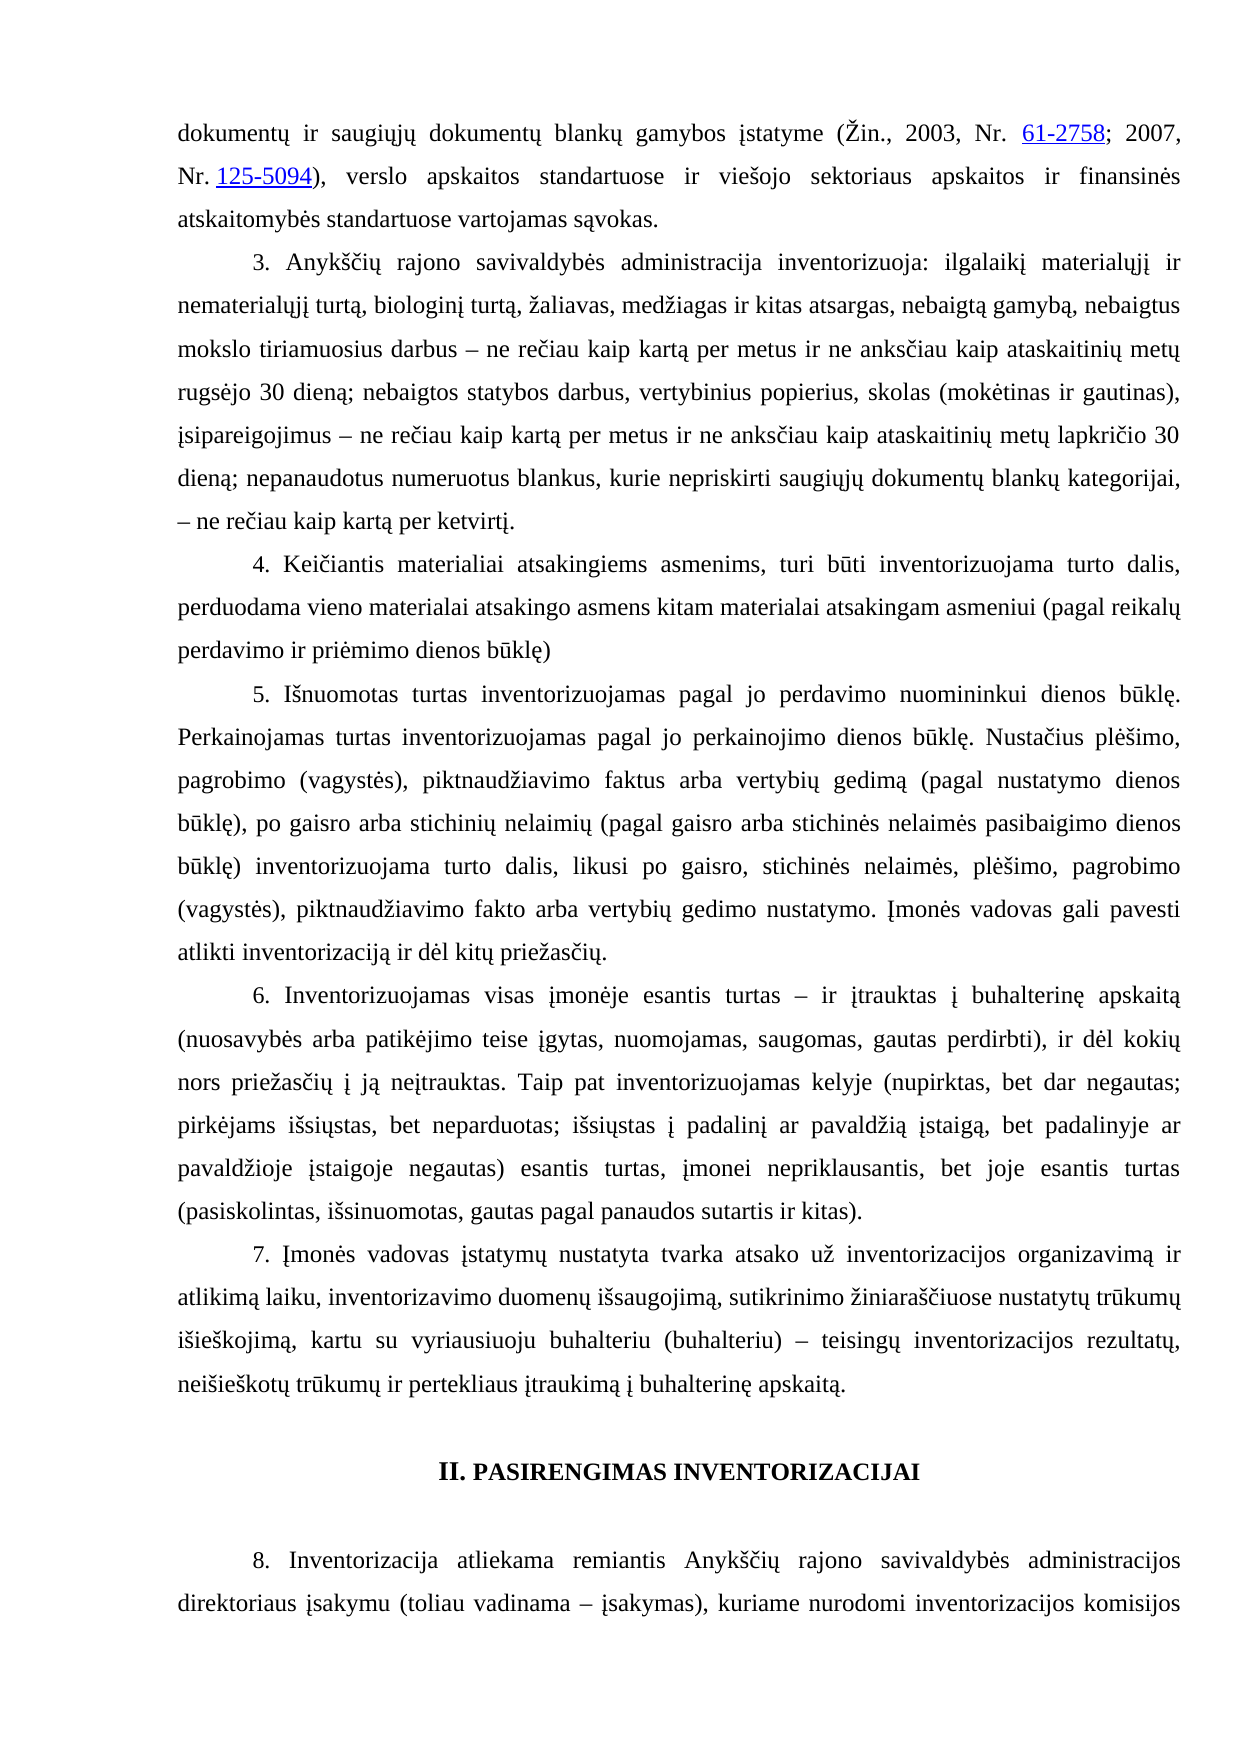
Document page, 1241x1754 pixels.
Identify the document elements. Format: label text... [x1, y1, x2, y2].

text II. PASIRENGIMAS INVENTORIZACIJAI [177, 1455, 1181, 1486]
text 3. Anykščių rajono savivaldybės administracija inventorizuoja: ilgalaikį materialųjį ir nematerialųjį turtą, biologinį turtą, žaliavas, medžiagas ir kitas atsargas, nebaigtą gamybą, nebaigtus mokslo tiriamuosius darbus – ne rečiau kaip kartą per metus ir ne anksčiau kaip ataskaitinių metų rugsėjo 30 dieną; nebaigtos statybos darbus, vertybinius popierius, skolas (mokėtinas ir gautinas), įsipareigojimus – ne rečiau kaip kartą per metus ir ne anksčiau kaip ataskaitinių metų lapkričio 30 dieną; nepanaudotus numeruotus blankus, kurie nepriskirti saugiųjų dokumentų blankų kategorijai, – ne rečiau kaip kartą per ketvirtį. [177, 247, 1181, 535]
text 7. Įmonės vadovas įstatymų nustatyta tvarka atsako už inventorizacijos organizavimą ir atlikimą laiku, inventorizavimo duomenų išsaugojimą, sutikrinimo žiniaraščiuose nustatytų trūkumų išieškojimą, kartu su vyriausiuoju buhalteriu (buhalteriu) – teisingų inventorizacijos rezultatų, neišieškotų trūkumų ir pertekliaus įtraukimą į buhalterinę apskaitą. [177, 1239, 1181, 1397]
text 5. Išnuomotas turtas inventorizuojamas pagal jo perdavimo nuomininkui dienos būklę. Perkainojamas turtas inventorizuojamas pagal jo perkainojimo dienos būklę. Nustačius plėšimo, pagrobimo (vagystės), piktnaudžiavimo faktus arba vertybių gedimą (pagal nustatymo dienos būklę), po gaisro arba stichinių nelaimių (pagal gaisro arba stichinės nelaimės pasibaigimo dienos būklę) inventorizuojama turto dalis, likusi po gaisro, stichinės nelaimės, plėšimo, pagrobimo (vagystės), piktnaudžiavimo fakto arba vertybių gedimo nustatymo. Įmonės vadovas gali pavesti atlikti inventorizaciją ir dėl kitų priežasčių. [177, 679, 1181, 966]
text dokumentų ir saugiųjų dokumentų blankų gamybos įstatyme (Žin., 2003, Nr. 61-2758; 2007, Nr. 125-5094), verslo apskaitos standartuose ir viešojo sektoriaus apskaitos ir finansinės atskaitomybės standartuose vartojamas sąvokas. [177, 118, 1181, 233]
text 4. Keičiantis materialiai atsakingiems asmenims, turi būti inventorizuojama turto dalis, perduodama vieno materialai atsakingo asmens kitam materialai atsakingam asmeniui (pagal reikalų perdavimo ir priėmimo dienos būklę) [177, 549, 1181, 664]
text 6. Inventorizuojamas visas įmonėje esantis turtas – ir įtrauktas į buhalterinę apskaitą (nuosavybės arba patikėjimo teise įgytas, nuomojamas, saugomas, gautas perdirbti), ir dėl kokių nors priežasčių į ją neįtrauktas. Taip pat inventorizuojamas kelyje (nupirktas, bet dar negautas; pirkėjams išsiųstas, bet neparduotas; išsiųstas į padalinį ar pavaldžią įstaigą, bet padalinyje ar pavaldžioje įstaigoje negautas) esantis turtas, įmonei nepriklausantis, bet joje esantis turtas (pasiskolintas, išsinuomotas, gautas pagal panaudos sutartis ir kitas). [177, 981, 1181, 1225]
text 8. Inventorizacija atliekama remiantis Anykščių rajono savivaldybės administracijos direktoriaus įsakymu (toliau vadinama – įsakymas), kuriame nurodomi inventorizacijos komisijos [177, 1545, 1181, 1617]
